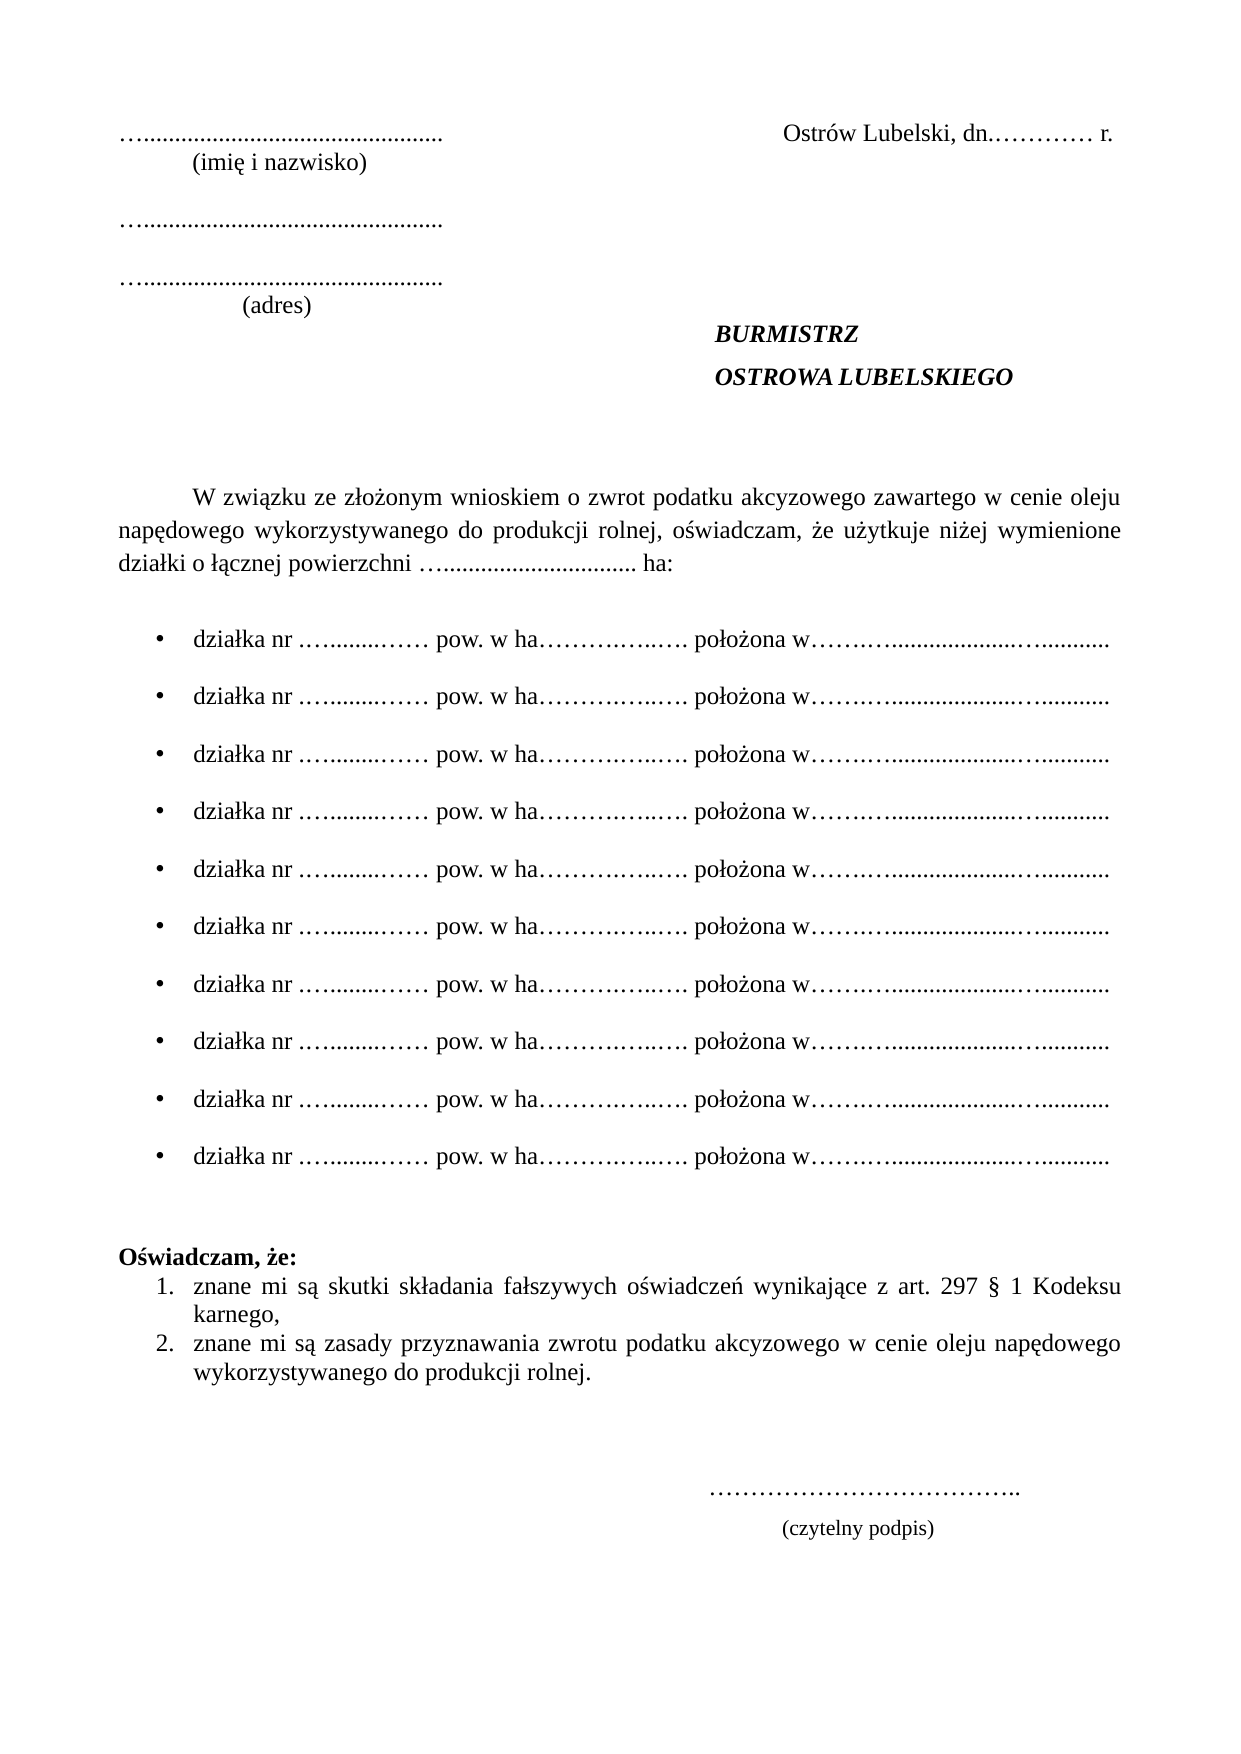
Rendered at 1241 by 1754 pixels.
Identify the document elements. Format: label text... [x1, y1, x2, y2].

text W związku ze złożonym wnioskiem o zwrot podatku akcyzowego zawartego w cenie oleju napędowego wykorzystywanego do produkcji rolnej, oświadczam, że użytkuje niżej wymienione działki o łącznej powierzchni …............................... ha: [118, 482, 1122, 577]
text …................................................ [118, 262, 1122, 291]
list działka nr .…........…… pow. w ha……….…..…. położona w…….…....................…........... [156, 854, 1122, 883]
text …................................................ Ostrów Lubelski, dn.………… r. [118, 118, 1122, 147]
list działka nr .…........…… pow. w ha……….…..…. położona w…….…....................…........... [156, 739, 1122, 768]
text OSTROWA LUBELSKIEGO [714, 362, 1122, 391]
text (czytelny podpis) [782, 1515, 1122, 1540]
list działka nr .…........…… pow. w ha……….…..…. położona w…….…....................…........... [156, 969, 1122, 998]
list znane mi są zasady przyznawania zwrotu podatku akcyzowego w cenie oleju napędowego wykorzystywanego do produkcji rolnej. [156, 1328, 1122, 1386]
text ……………………………….. [708, 1472, 1122, 1501]
list działka nr .…........…… pow. w ha……….…..…. położona w…….…....................…........... [156, 796, 1122, 825]
list działka nr .…........…… pow. w ha……….…..…. położona w…….…....................…........... [156, 911, 1122, 940]
text …................................................ [118, 204, 1122, 233]
list działka nr .…........…… pow. w ha……….…..…. położona w…….…....................…........... [156, 1026, 1122, 1055]
list działka nr .…........…… pow. w ha……….…..…. położona w…….…....................…........... [156, 1084, 1122, 1113]
text Oświadczam, że: [118, 1242, 1122, 1271]
text (imię i nazwisko) [118, 147, 1122, 176]
list działka nr .…........…… pow. w ha……….…..…. położona w…….…....................…........... [156, 1141, 1122, 1170]
text BURMISTRZ [714, 319, 1122, 348]
text (adres) [118, 291, 1122, 319]
list znane mi są skutki składania fałszywych oświadczeń wynikające z art. 297 § 1 Kodeksu karnego, [156, 1271, 1122, 1328]
list działka nr .…........…… pow. w ha……….…..…. położona w…….…....................…........... [156, 681, 1122, 710]
list działka nr .…........…… pow. w ha……….…..…. położona w…….…....................…........... [156, 624, 1122, 653]
